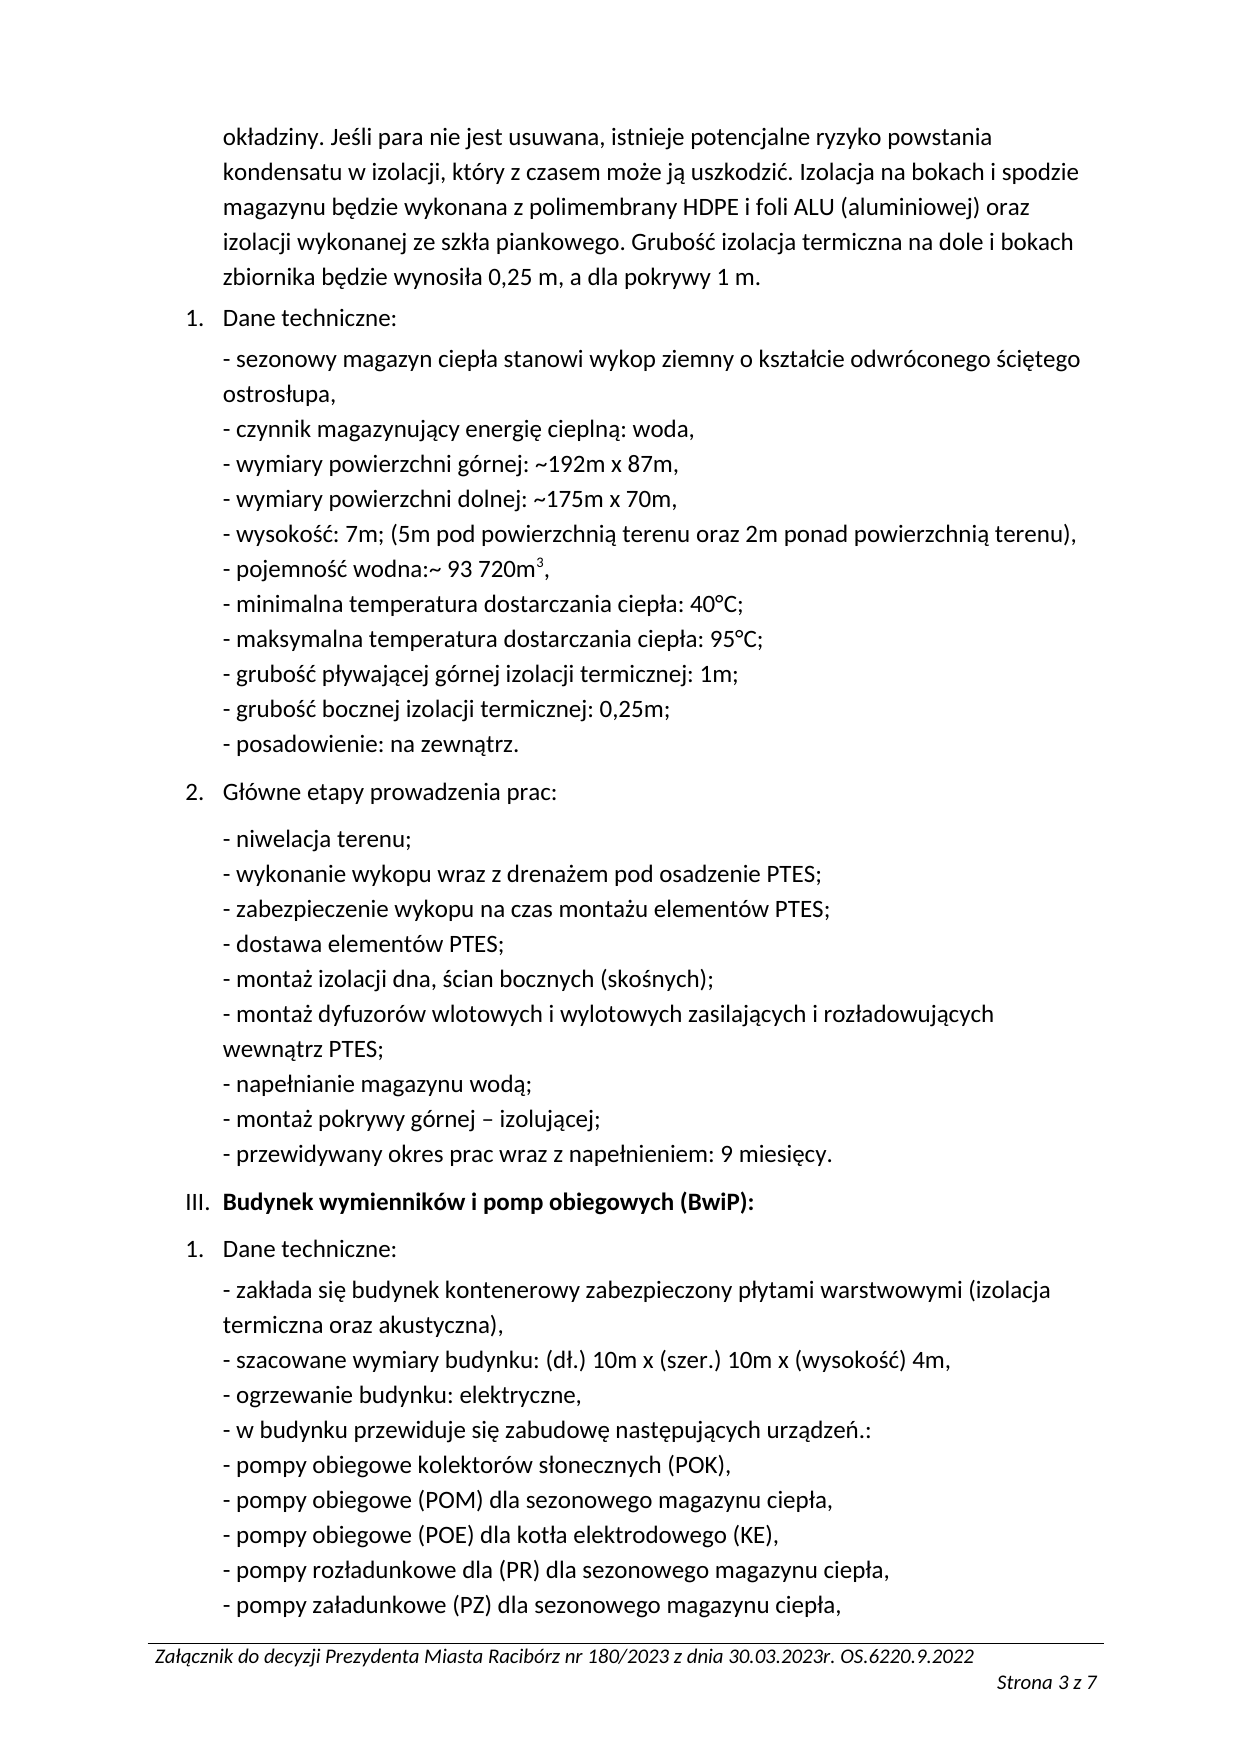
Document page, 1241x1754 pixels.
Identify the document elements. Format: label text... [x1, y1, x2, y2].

list - w budynku przewiduje się zabudowę następujących urządzeń.: [185, 1414, 1093, 1444]
list - napełnianie magazynu wodą; [185, 1068, 1093, 1099]
list - wykonanie wykopu wraz z drenażem pod osadzenie PTES; [185, 858, 1093, 889]
list - pompy obiegowe (POE) dla kotła elektrodowego (KE), [185, 1519, 1093, 1549]
list - wymiary powierzchni górnej: ~192m x 87m, [185, 448, 1093, 479]
list - pompy obiegowe kolektorów słonecznych (POK), [185, 1449, 1093, 1479]
list - ogrzewanie budynku: elektryczne, [185, 1379, 1093, 1409]
list - maksymalna temperatura dostarczania ciepła: 95°C; [185, 623, 1093, 654]
list Budynek wymienników i pomp obiegowych (BwiP): [185, 1186, 1093, 1216]
list - montaż dyfuzorów wlotowych i wylotowych zasilających i rozładowujących wewnątrz PTES; [185, 998, 1093, 1064]
list - pompy obiegowe (POM) dla sezonowego magazynu ciepła, [185, 1484, 1093, 1514]
list - wysokość: 7m; (5m pod powierzchnią terenu oraz 2m ponad powierzchnią terenu), [185, 518, 1093, 549]
list Główne etapy prowadzenia prac: [185, 776, 1093, 806]
list - montaż izolacji dna, ścian bocznych (skośnych); [185, 963, 1093, 994]
list - montaż pokrywy górnej – izolującej; [185, 1103, 1093, 1134]
list - niwelacja terenu; [185, 823, 1093, 854]
list okładziny. Jeśli para nie jest usuwana, istnieje potencjalne ryzyko powstania kondensatu w izolacji, który z czasem może ją uszkodzić. Izolacja na bokach i spodzie magazynu będzie wykonana z polimembrany HDPE i foli ALU (aluminiowej) oraz izolacji wykonanej ze szkła piankowego. Grubość izolacja termiczna na dole i bokach zbiornika będzie wynosiła 0,25 m, a dla pokrywy 1 m. [185, 121, 1093, 292]
list - zabezpieczenie wykopu na czas montażu elementów PTES; [185, 893, 1093, 924]
list Dane techniczne: [185, 302, 1093, 333]
list - pojemność wodna:~ 93 720m3, [185, 553, 1093, 584]
list Dane techniczne: [185, 1233, 1093, 1264]
list - grubość bocznej izolacji termicznej: 0,25m; [185, 693, 1093, 724]
list - przewidywany okres prac wraz z napełnieniem: 9 miesięcy. [185, 1138, 1093, 1169]
list - grubość pływającej górnej izolacji termicznej: 1m; [185, 658, 1093, 689]
list - pompy załadunkowe (PZ) dla sezonowego magazynu ciepła, [185, 1589, 1093, 1619]
list - pompy rozładunkowe dla (PR) dla sezonowego magazynu ciepła, [185, 1554, 1093, 1584]
list - minimalna temperatura dostarczania ciepła: 40°C; [185, 588, 1093, 619]
list - posadowienie: na zewnątrz. [185, 728, 1093, 759]
list - dostawa elementów PTES; [185, 928, 1093, 959]
list - szacowane wymiary budynku: (dł.) 10m x (szer.) 10m x (wysokość) 4m, [185, 1344, 1093, 1374]
list - sezonowy magazyn ciepła stanowi wykop ziemny o kształcie odwróconego ściętego ostrosłupa, [185, 343, 1093, 409]
list - czynnik magazynujący energię cieplną: woda, [185, 413, 1093, 444]
list - wymiary powierzchni dolnej: ~175m x 70m, [185, 483, 1093, 514]
list - zakłada się budynek kontenerowy zabezpieczony płytami warstwowymi (izolacja termiczna oraz akustyczna), [185, 1274, 1093, 1339]
